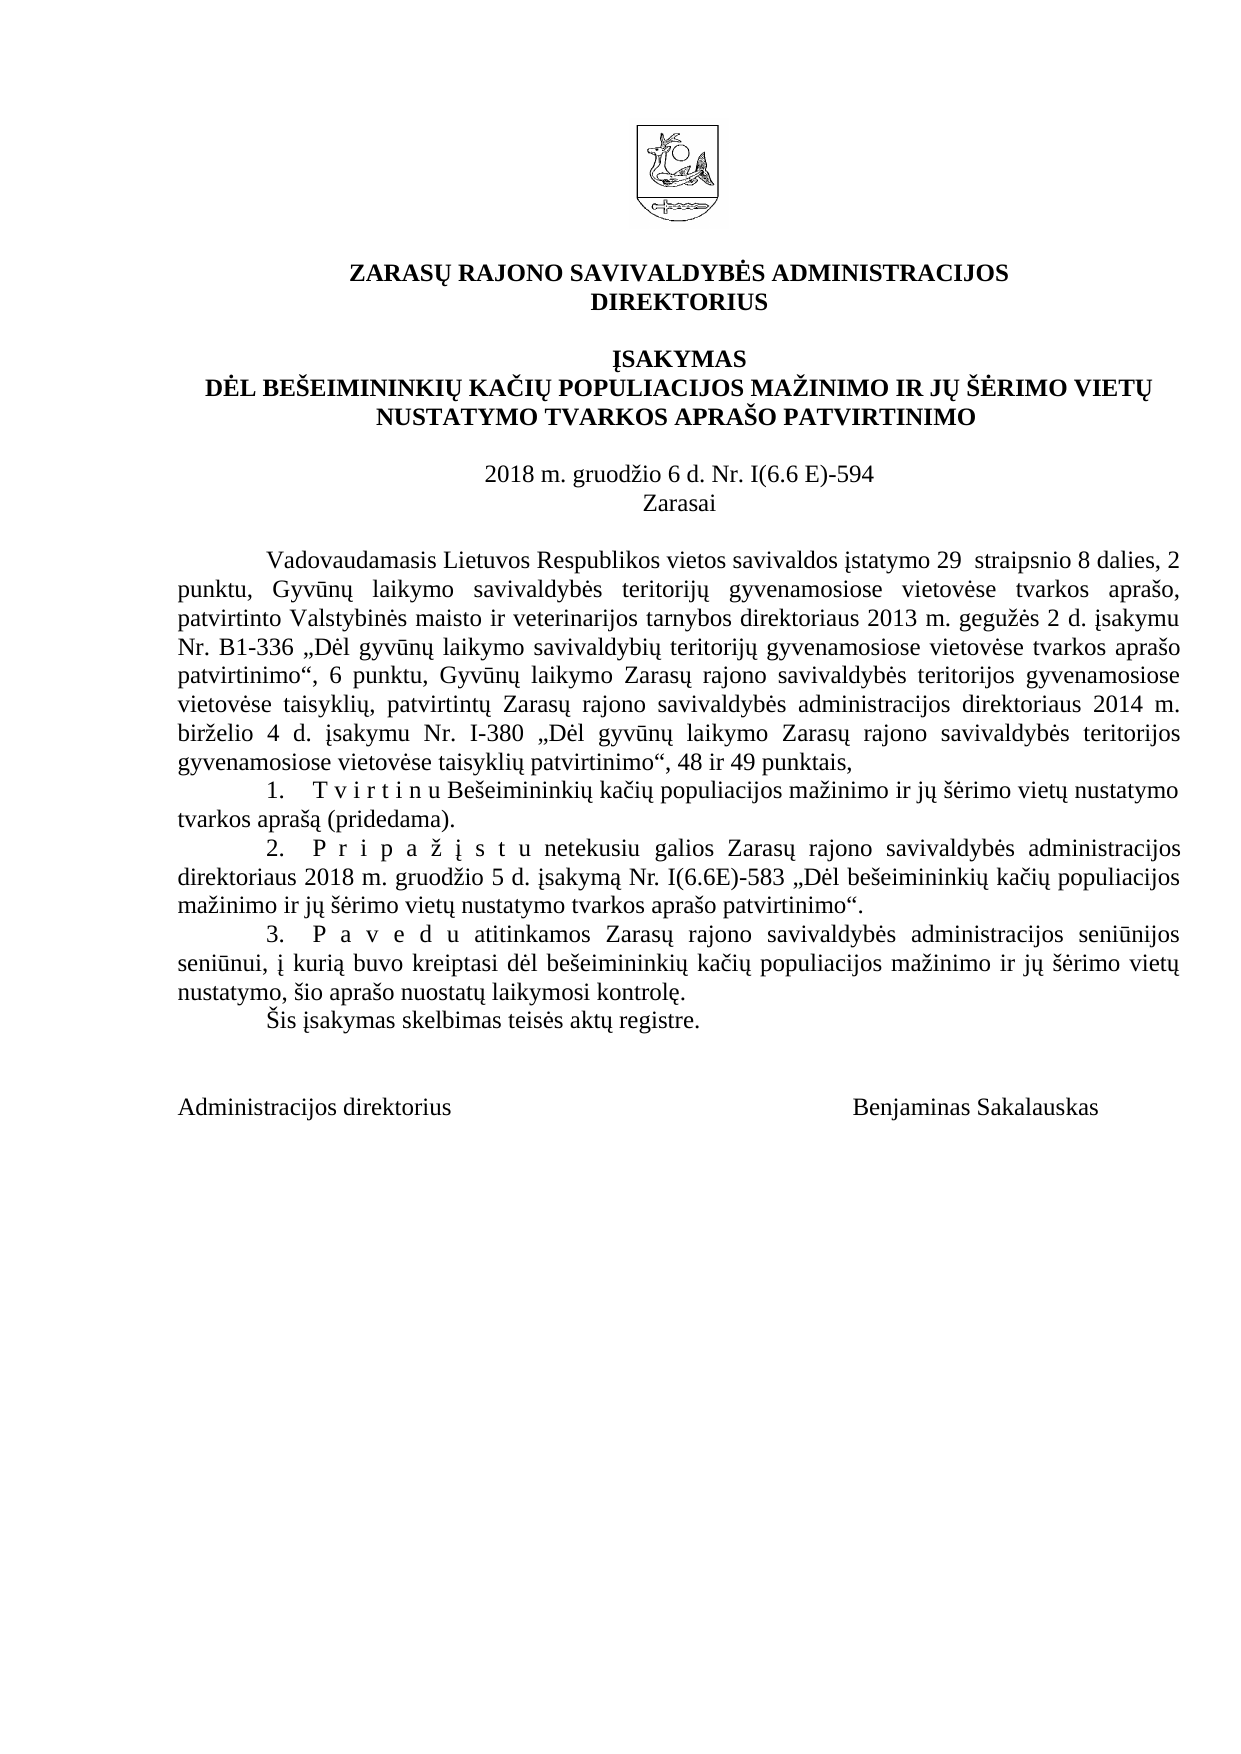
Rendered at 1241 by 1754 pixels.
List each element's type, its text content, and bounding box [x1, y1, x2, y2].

text 2. P r i p a ž į s t u netekusiu galios Zarasų rajono savivaldybės administracijos direktoriaus 2018 m. gruodžio 5 d. įsakymą Nr. I(6.6E)-583 „Dėl bešeimininkių kačių populiacijos mažinimo ir jų šėrimo vietų nustatymo tvarkos aprašo patvirtinimo“. [177, 833, 1181, 919]
text ZARASŲ RAJONO SAVIVALDYBĖS ADMINISTRACIJOS [177, 258, 1181, 287]
text DIREKTORIUS [177, 287, 1181, 315]
text 1. T v i r t i n u Bešeimininkių kačių populiacijos mažinimo ir jų šėrimo vietų nustatymo tvarkos aprašą (pridedama). [177, 775, 1181, 833]
text Vadovaudamasis Lietuvos Respublikos vietos savivaldos įstatymo 29 straipsnio 8 dalies, 2 punktu, Gyvūnų laikymo savivaldybės teritorijų gyvenamosiose vietovėse tvarkos aprašo, patvirtinto Valstybinės maisto ir veterinarijos tarnybos direktoriaus 2013 m. gegužės 2 d. įsakymu Nr. B1-336 „Dėl gyvūnų laikymo savivaldybių teritorijų gyvenamosiose vietovėse tvarkos aprašo patvirtinimo“, 6 punktu, Gyvūnų laikymo Zarasų rajono savivaldybės teritorijos gyvenamosiose vietovėse taisyklių, patvirtintų Zarasų rajono savivaldybės administracijos direktoriaus 2014 m. birželio 4 d. įsakymu Nr. I-380 „Dėl gyvūnų laikymo Zarasų rajono savivaldybės teritorijos gyvenamosiose vietovėse taisyklių patvirtinimo“, 48 ir 49 punktais, [177, 545, 1181, 775]
text 3. P a v e d u atitinkamos Zarasų rajono savivaldybės administracijos seniūnijos seniūnui, į kurią buvo kreiptasi dėl bešeimininkių kačių populiacijos mažinimo ir jų šėrimo vietų nustatymo, šio aprašo nuostatų laikymosi kontrolę. [177, 919, 1181, 1005]
text Administracijos direktorius Benjaminas Sakalauskas [177, 1092, 1181, 1120]
text ĮSAKYMAS [177, 344, 1181, 373]
text Zarasai [177, 488, 1181, 517]
text DĖL BEŠEIMININKIŲ KAČIŲ POPULIACIJOS MAŽINIMO IR JŲ ŠĖRIMO VIETŲ NUSTATYMO TVARKOS APRAŠO PATVIRTINIMO [177, 373, 1181, 430]
text 2018 m. gruodžio 6 d. Nr. I(6.6 E)-594 [177, 459, 1181, 488]
text Šis įsakymas skelbimas teisės aktų registre. [177, 1005, 1181, 1034]
